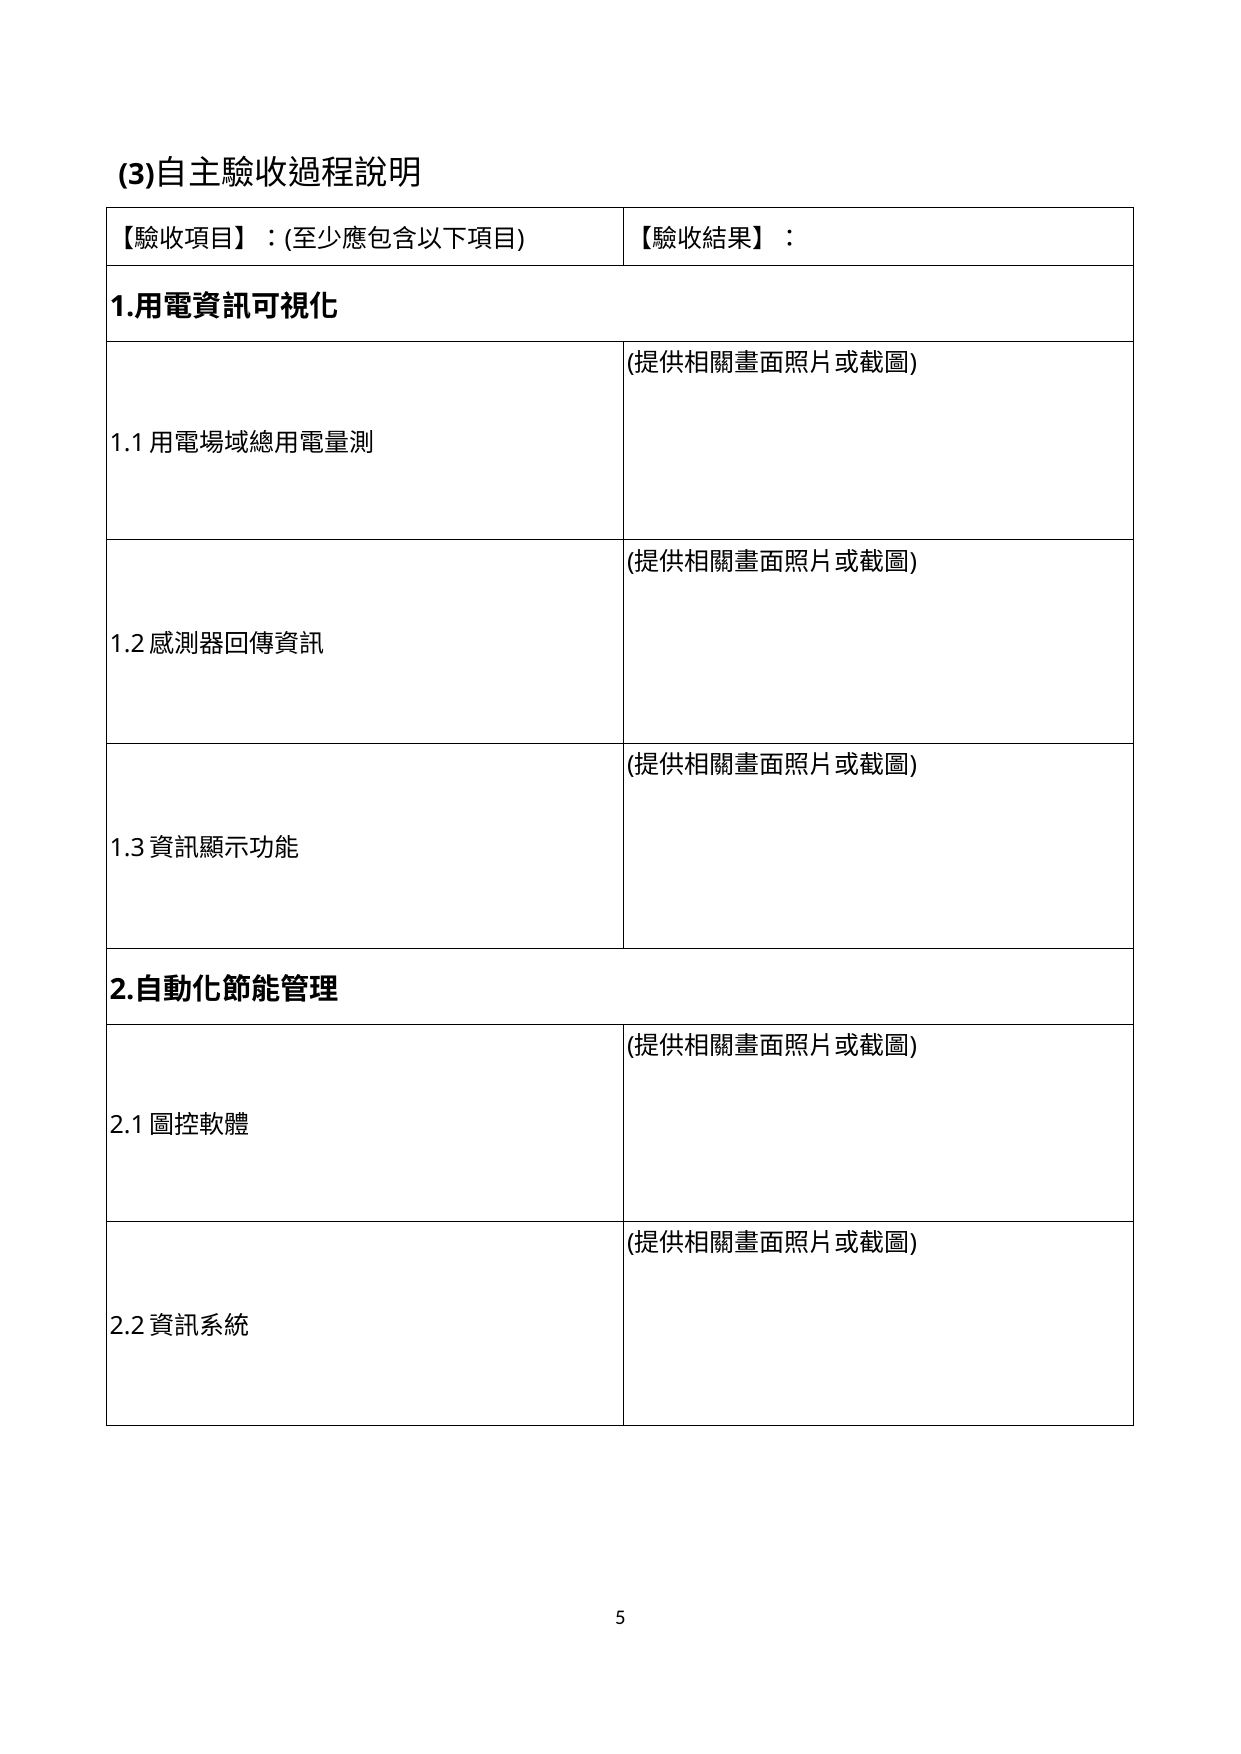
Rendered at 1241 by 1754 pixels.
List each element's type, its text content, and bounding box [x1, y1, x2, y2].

table_cell 1.用電資訊可視化 [107, 266, 1133, 341]
table_cell (提供相關畫面照片或截圖) [624, 540, 1133, 743]
table_cell 1.1用電場域總用電量測 [107, 342, 623, 539]
table_cell 1.3資訊顯示功能 [107, 744, 623, 948]
table_cell 2.1圖控軟體 [107, 1025, 623, 1221]
table_cell 2.2資訊系統 [107, 1222, 623, 1424]
table_cell 1.2感測器回傳資訊 [107, 540, 623, 743]
table_header 【驗收結果】： [624, 208, 1133, 265]
table_header 【驗收項目】：(至少應包含以下項目) [107, 208, 623, 265]
table_cell (提供相關畫面照片或截圖) [624, 342, 1133, 539]
table_cell (提供相關畫面照片或截圖) [624, 1025, 1133, 1221]
table_cell (提供相關畫面照片或截圖) [624, 1222, 1133, 1424]
table_cell (提供相關畫面照片或截圖) [624, 744, 1133, 948]
table_cell 2.自動化節能管理 [107, 949, 1133, 1024]
text (3)自主驗收過程說明 [118, 132, 1122, 207]
